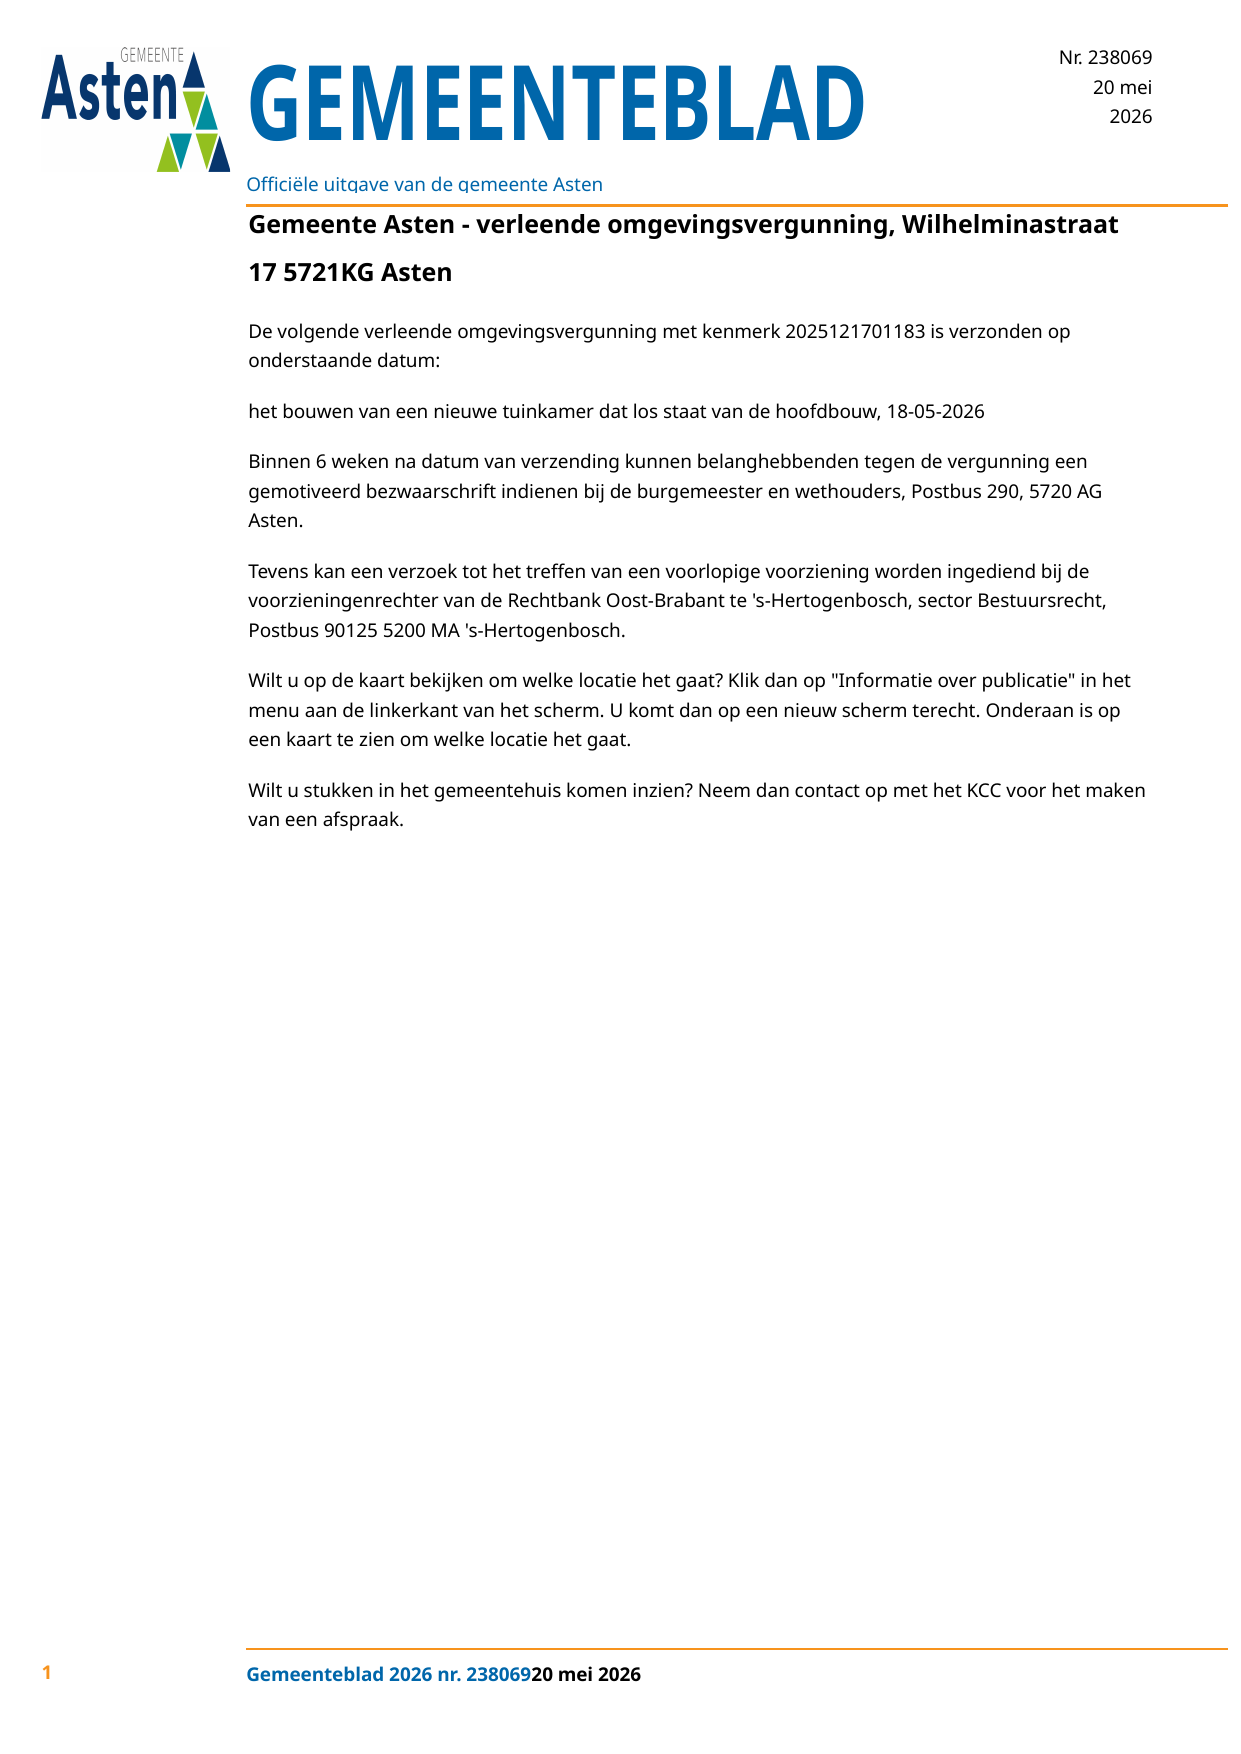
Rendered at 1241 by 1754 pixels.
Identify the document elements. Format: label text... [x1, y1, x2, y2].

text Tevens kan een verzoek tot het treffen van een voorlopige voorziening worden ingediend bij de voorzieningenrechter van de Rechtbank Oost-Brabant te 's-Hertogenbosch, sector Bestuursrecht, Postbus 90125 5200 MA 's-Hertogenbosch. [248, 558, 1152, 643]
text Wilt u stukken in het gemeentehuis komen inzien? Neem dan contact op met het KCC voor het maken van een afspraak. [248, 777, 1152, 832]
text De volgende verleende omgevingsvergunning met kenmerk 2025121701183 is verzonden op onderstaande datum: [248, 318, 1152, 373]
text Binnen 6 weken na datum van verzending kunnen belanghebbenden tegen de vergunning een gemotiveerd bezwaarschrift indienen bij de burgemeester en wethouders, Postbus 290, 5720 AG Asten. [248, 448, 1152, 533]
text het bouwen van een nieuwe tuinkamer dat los staat van de hoofdbouw, 18-05-2026 [248, 398, 1152, 424]
text Gemeente Asten - verleende omgevingsvergunning, Wilhelminastraat 17 5721KG Asten [248, 207, 1152, 288]
text Wilt u op de kaart bekijken om welke locatie het gaat? Klik dan op "Informatie over publicatie" in het menu aan de linkerkant van het scherm. U komt dan op een nieuw scherm terecht. Onderaan is op een kaart te zien om welke locatie het gaat. [248, 667, 1152, 752]
picture [41, 47, 231, 172]
